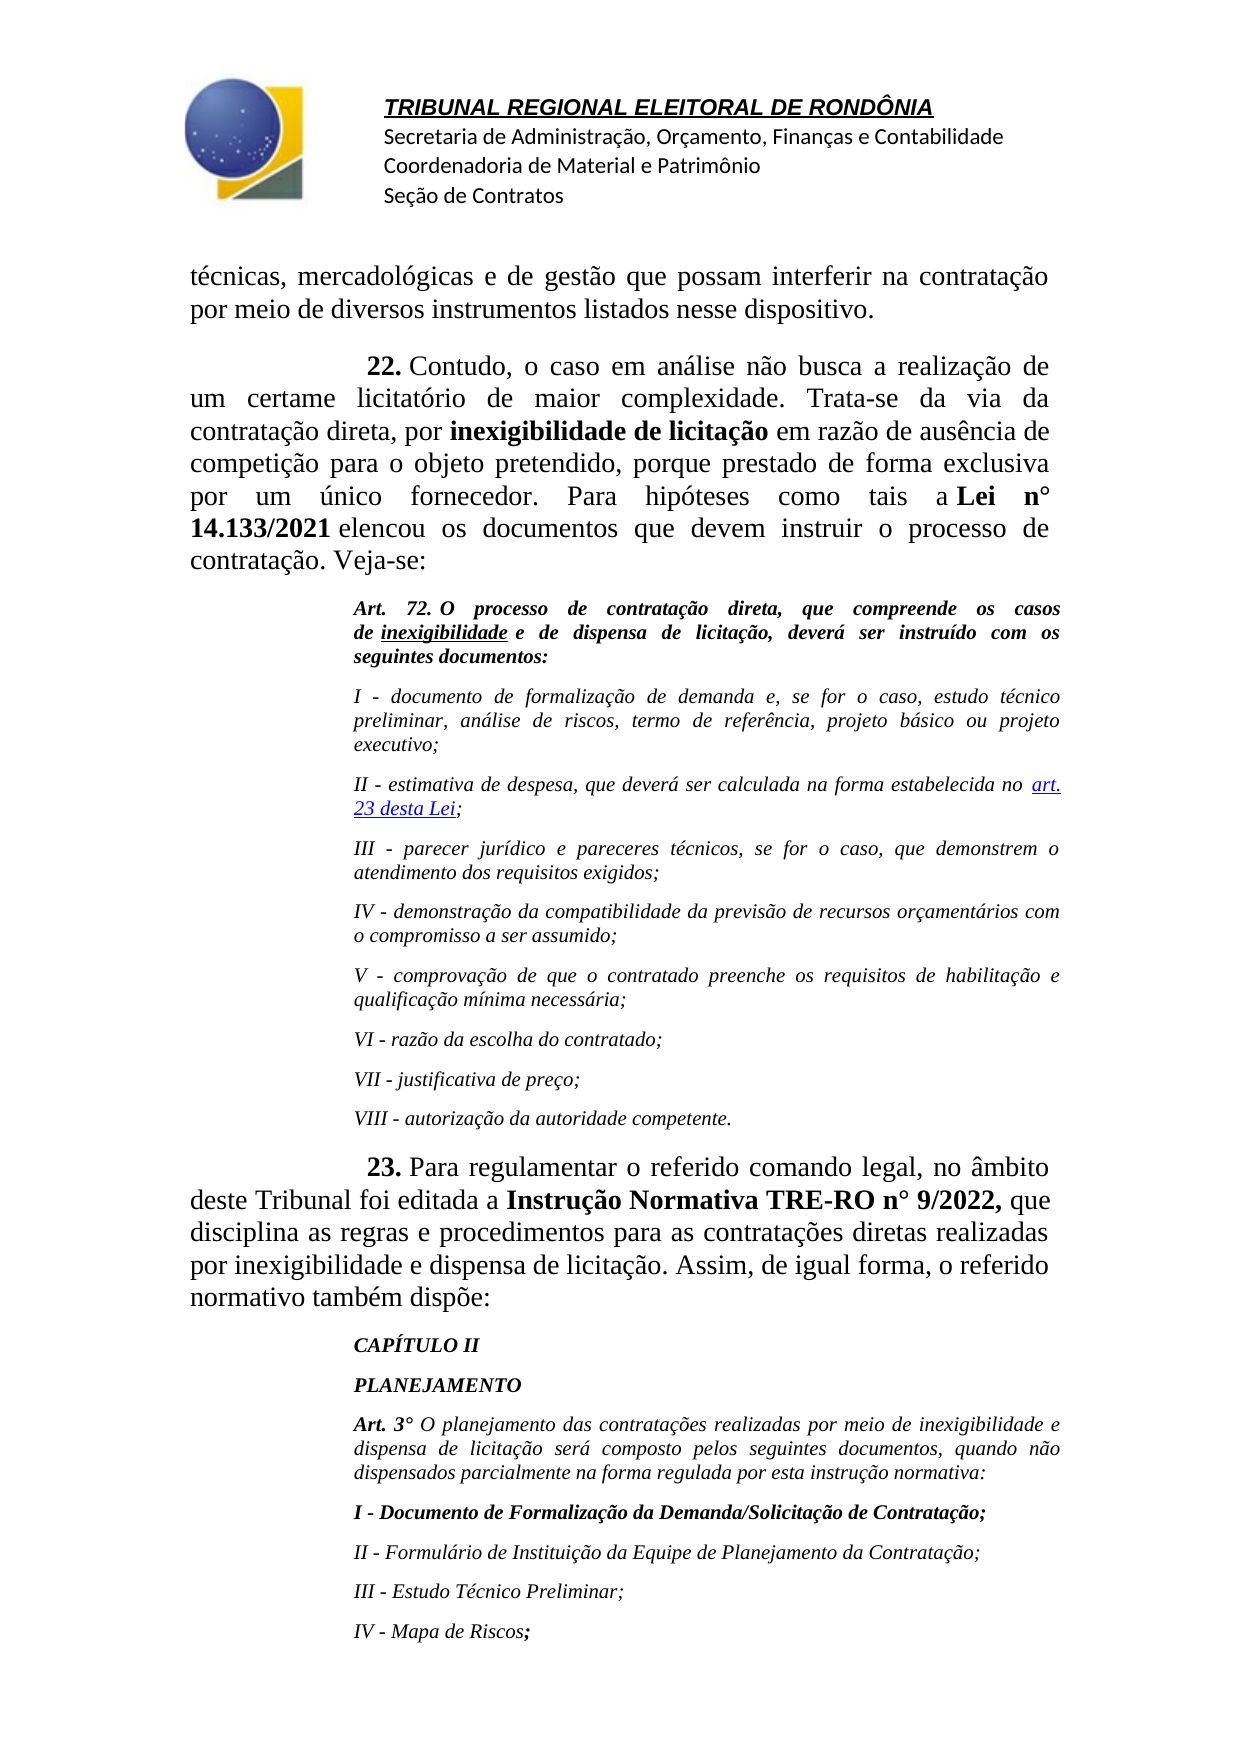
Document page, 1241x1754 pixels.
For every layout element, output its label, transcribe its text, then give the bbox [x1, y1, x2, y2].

text 22. Contudo, o caso em análise não busca a realização de um certame licitatório de maior complexidade. Trata-se da via da contratação direta, por inexigibilidade de licitação em razão de ausência de competição para o objeto pretendido, porque prestado de forma exclusiva por um único fornecedor. Para hipóteses como tais a Lei n° 14.133/2021 elencou os documentos que devem instruir o processo de contratação. Veja-se: [190, 349, 1051, 576]
text I - Documento de Formalização da Demanda/Solicitação de Contratação; [354, 1500, 1063, 1524]
text técnicas, mercadológicas e de gestão que possam interferir na contratação por meio de diversos instrumentos listados nesse dispositivo. [190, 259, 1051, 324]
text IV - demonstração da compatibilidade da previsão de recursos orçamentários com o compromisso a ser assumido; [354, 899, 1063, 947]
text III - Estudo Técnico Preliminar; [354, 1579, 1063, 1603]
text I - documento de formalização de demanda e, se for o caso, estudo técnico preliminar, análise de riscos, termo de referência, projeto básico ou projeto executivo; [354, 684, 1063, 756]
text VIII - autorização da autoridade competente. [354, 1106, 1063, 1130]
text VI - razão da escolha do contratado; [354, 1027, 1063, 1051]
text III - parecer jurídico e pareceres técnicos, se for o caso, que demonstrem o atendimento dos requisitos exigidos; [354, 836, 1063, 884]
text IV - Mapa de Riscos; [354, 1619, 1063, 1643]
text Art. 3° O planejamento das contratações realizadas por meio de inexigibilidade e dispensa de licitação será composto pelos seguintes documentos, quando não dispensados parcialmente na forma regulada por esta instrução normativa: [354, 1412, 1063, 1484]
text II - Formulário de Instituição da Equipe de Planejamento da Contratação; [354, 1540, 1063, 1564]
text V - comprovação de que o contratado preenche os requisitos de habilitação e qualificação mínima necessária; [354, 963, 1063, 1011]
text CAPÍTULO II [354, 1333, 1063, 1357]
text Art. 72. O processo de contratação direta, que compreende os casos de inexigibilidade e de dispensa de licitação, deverá ser instruído com os seguintes documentos: [354, 596, 1063, 668]
text VII - justificativa de preço; [354, 1066, 1063, 1091]
text 23. Para regulamentar o referido comando legal, no âmbito deste Tribunal foi editada a Instrução Normativa TRE-RO n° 9/2022, que disciplina as regras e procedimentos para as contratações diretas realizadas por inexigibilidade e dispensa de licitação. Assim, de igual forma, o referido normativo também dispõe: [190, 1151, 1051, 1312]
text PLANEJAMENTO [354, 1372, 1063, 1397]
text II - estimativa de despesa, que deverá ser calculada na forma estabelecida no art. 23 desta Lei; [354, 772, 1063, 820]
